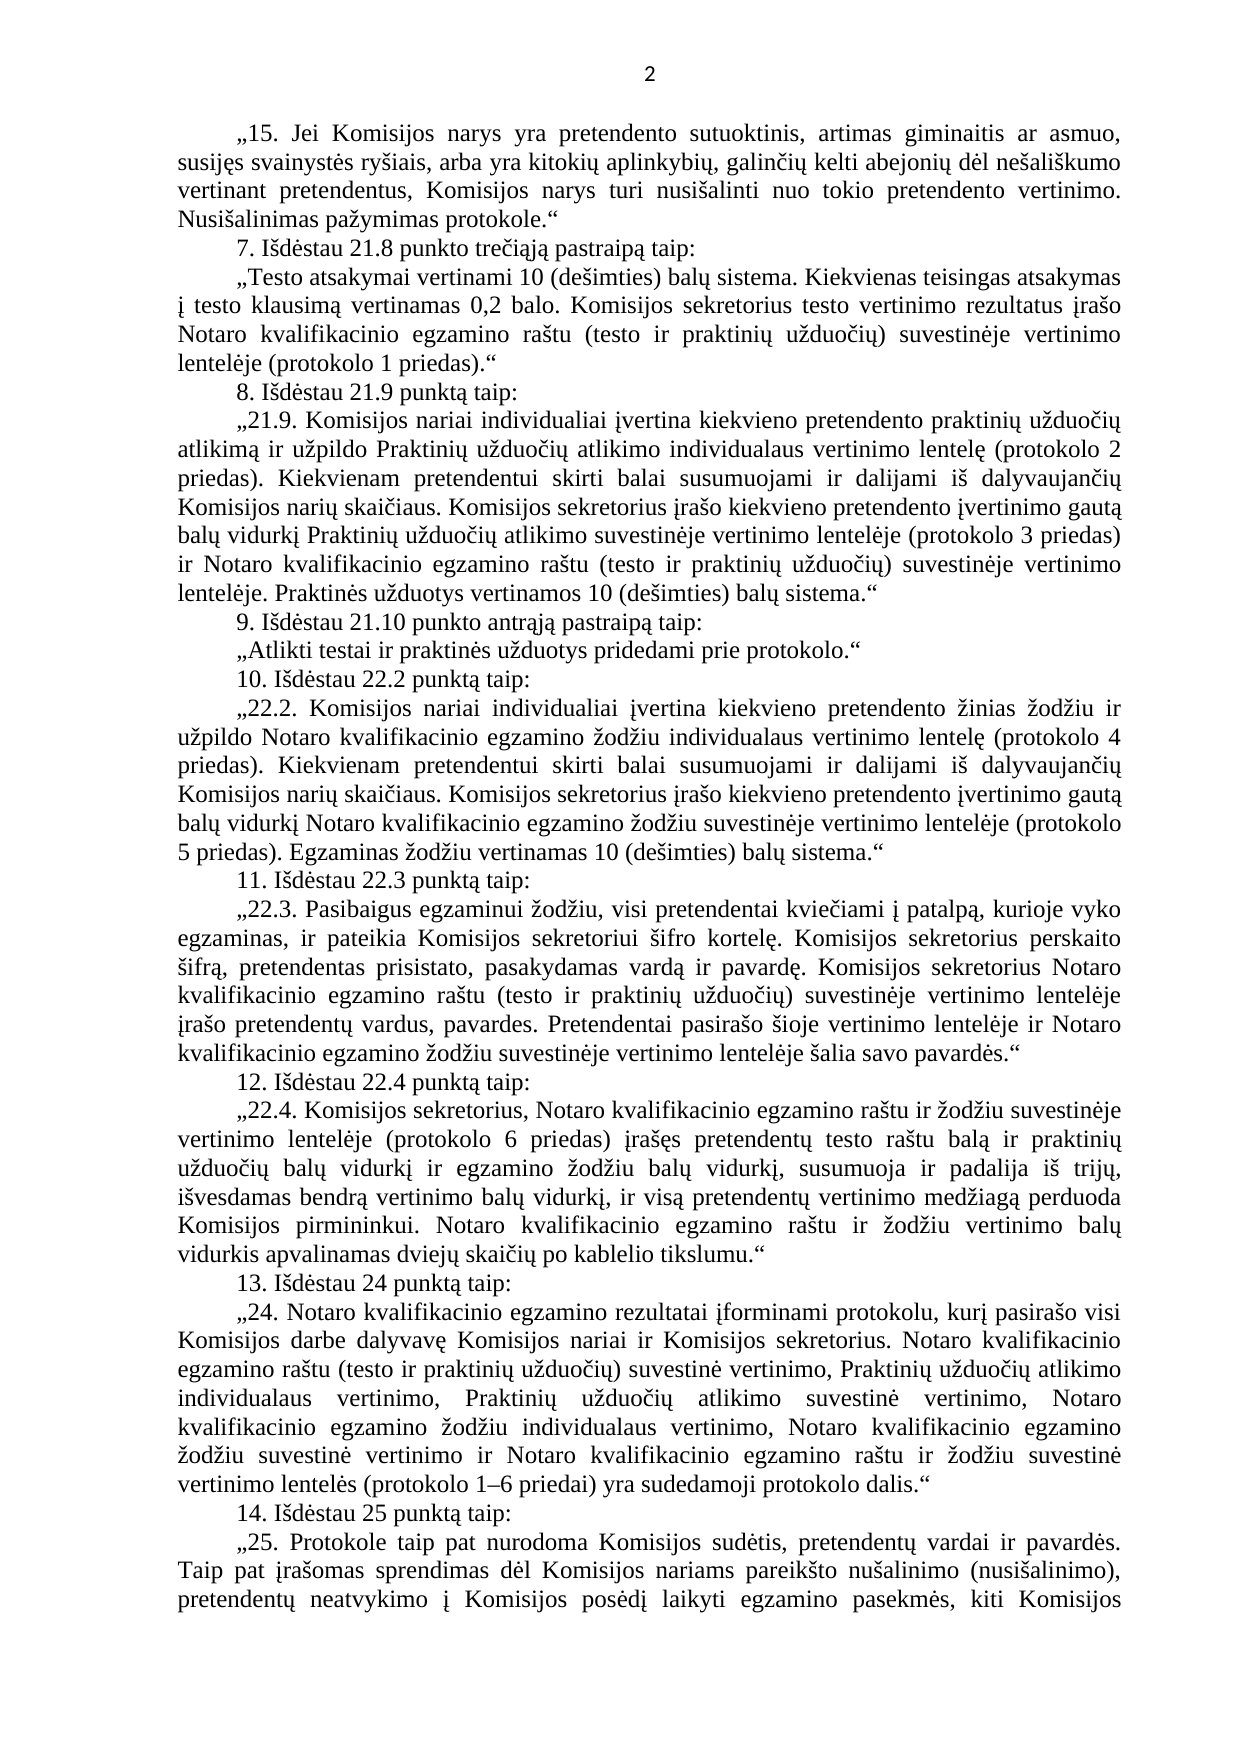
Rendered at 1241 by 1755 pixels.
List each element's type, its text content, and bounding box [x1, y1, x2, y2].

text „21.9. Komisijos nariai individualiai įvertina kiekvieno pretendento praktinių užduočių atlikimą ir užpildo Praktinių užduočių atlikimo individualaus vertinimo lentelę (protokolo 2 priedas). Kiekvienam pretendentui skirti balai susumuojami ir dalijami iš dalyvaujančių Komisijos narių skaičiaus. Komisijos sekretorius įrašo kiekvieno pretendento įvertinimo gautą balų vidurkį Praktinių užduočių atlikimo suvestinėje vertinimo lentelėje (protokolo 3 priedas) ir Notaro kvalifikacinio egzamino raštu (testo ir praktinių užduočių) suvestinėje vertinimo lentelėje. Praktinės užduotys vertinamos 10 (dešimties) balų sistema.“ [177, 406, 1122, 607]
text „22.2. Komisijos nariai individualiai įvertina kiekvieno pretendento žinias žodžiu ir užpildo Notaro kvalifikacinio egzamino žodžiu individualaus vertinimo lentelę (protokolo 4 priedas). Kiekvienam pretendentui skirti balai susumuojami ir dalijami iš dalyvaujančių Komisijos narių skaičiaus. Komisijos sekretorius įrašo kiekvieno pretendento įvertinimo gautą balų vidurkį Notaro kvalifikacinio egzamino žodžiu suvestinėje vertinimo lentelėje (protokolo 5 priedas). Egzaminas žodžiu vertinamas 10 (dešimties) balų sistema.“ [177, 693, 1122, 866]
text 13. Išdėstau 24 punktą taip: [177, 1268, 1122, 1297]
text 10. Išdėstau 22.2 punktą taip: [177, 664, 1122, 693]
text „22.4. Komisijos sekretorius, Notaro kvalifikacinio egzamino raštu ir žodžiu suvestinėje vertinimo lentelėje (protokolo 6 priedas) įrašęs pretendentų testo raštu balą ir praktinių užduočių balų vidurkį ir egzamino žodžiu balų vidurkį, susumuoja ir padalija iš trijų, išvesdamas bendrą vertinimo balų vidurkį, ir visą pretendentų vertinimo medžiagą perduoda Komisijos pirmininkui. Notaro kvalifikacinio egzamino raštu ir žodžiu vertinimo balų vidurkis apvalinamas dviejų skaičių po kablelio tikslumu.“ [177, 1096, 1122, 1268]
text 8. Išdėstau 21.9 punktą taip: [177, 377, 1122, 406]
text 7. Išdėstau 21.8 punkto trečiąją pastraipą taip: [177, 233, 1122, 262]
text 14. Išdėstau 25 punktą taip: [177, 1498, 1122, 1527]
text „Testo atsakymai vertinami 10 (dešimties) balų sistema. Kiekvienas teisingas atsakymas į testo klausimą vertinamas 0,2 balo. Komisijos sekretorius testo vertinimo rezultatus įrašo Notaro kvalifikacinio egzamino raštu (testo ir praktinių užduočių) suvestinėje vertinimo lentelėje (protokolo 1 priedas).“ [177, 262, 1122, 377]
text „24. Notaro kvalifikacinio egzamino rezultatai įforminami protokolu, kurį pasirašo visi Komisijos darbe dalyvavę Komisijos nariai ir Komisijos sekretorius. Notaro kvalifikacinio egzamino raštu (testo ir praktinių užduočių) suvestinė vertinimo, Praktinių užduočių atlikimo individualaus vertinimo, Praktinių užduočių atlikimo suvestinė vertinimo, Notaro kvalifikacinio egzamino žodžiu individualaus vertinimo, Notaro kvalifikacinio egzamino žodžiu suvestinė vertinimo ir Notaro kvalifikacinio egzamino raštu ir žodžiu suvestinė vertinimo lentelės (protokolo 1–6 priedai) yra sudedamoji protokolo dalis.“ [177, 1297, 1122, 1498]
text „25. Protokole taip pat nurodoma Komisijos sudėtis, pretendentų vardai ir pavardės. Taip pat įrašomas sprendimas dėl Komisijos nariams pareikšto nušalinimo (nusišalinimo), pretendentų neatvykimo į Komisijos posėdį laikyti egzamino pasekmės, kiti Komisijos [177, 1527, 1122, 1613]
text 9. Išdėstau 21.10 punkto antrąją pastraipą taip: [177, 607, 1122, 636]
text „22.3. Pasibaigus egzaminui žodžiu, visi pretendentai kviečiami į patalpą, kurioje vyko egzaminas, ir pateikia Komisijos sekretoriui šifro kortelę. Komisijos sekretorius perskaito šifrą, pretendentas prisistato, pasakydamas vardą ir pavardę. Komisijos sekretorius Notaro kvalifikacinio egzamino raštu (testo ir praktinių užduočių) suvestinėje vertinimo lentelėje įrašo pretendentų vardus, pavardes. Pretendentai pasirašo šioje vertinimo lentelėje ir Notaro kvalifikacinio egzamino žodžiu suvestinėje vertinimo lentelėje šalia savo pavardės.“ [177, 894, 1122, 1067]
text „15. Jei Komisijos narys yra pretendento sutuoktinis, artimas giminaitis ar asmuo, susijęs svainystės ryšiais, arba yra kitokių aplinkybių, galinčių kelti abejonių dėl nešališkumo vertinant pretendentus, Komisijos narys turi nusišalinti nuo tokio pretendento vertinimo. Nusišalinimas pažymimas protokole.“ [177, 118, 1122, 233]
text 11. Išdėstau 22.3 punktą taip: [177, 866, 1122, 894]
text „Atlikti testai ir praktinės užduotys pridedami prie protokolo.“ [177, 636, 1122, 664]
text 12. Išdėstau 22.4 punktą taip: [177, 1067, 1122, 1096]
